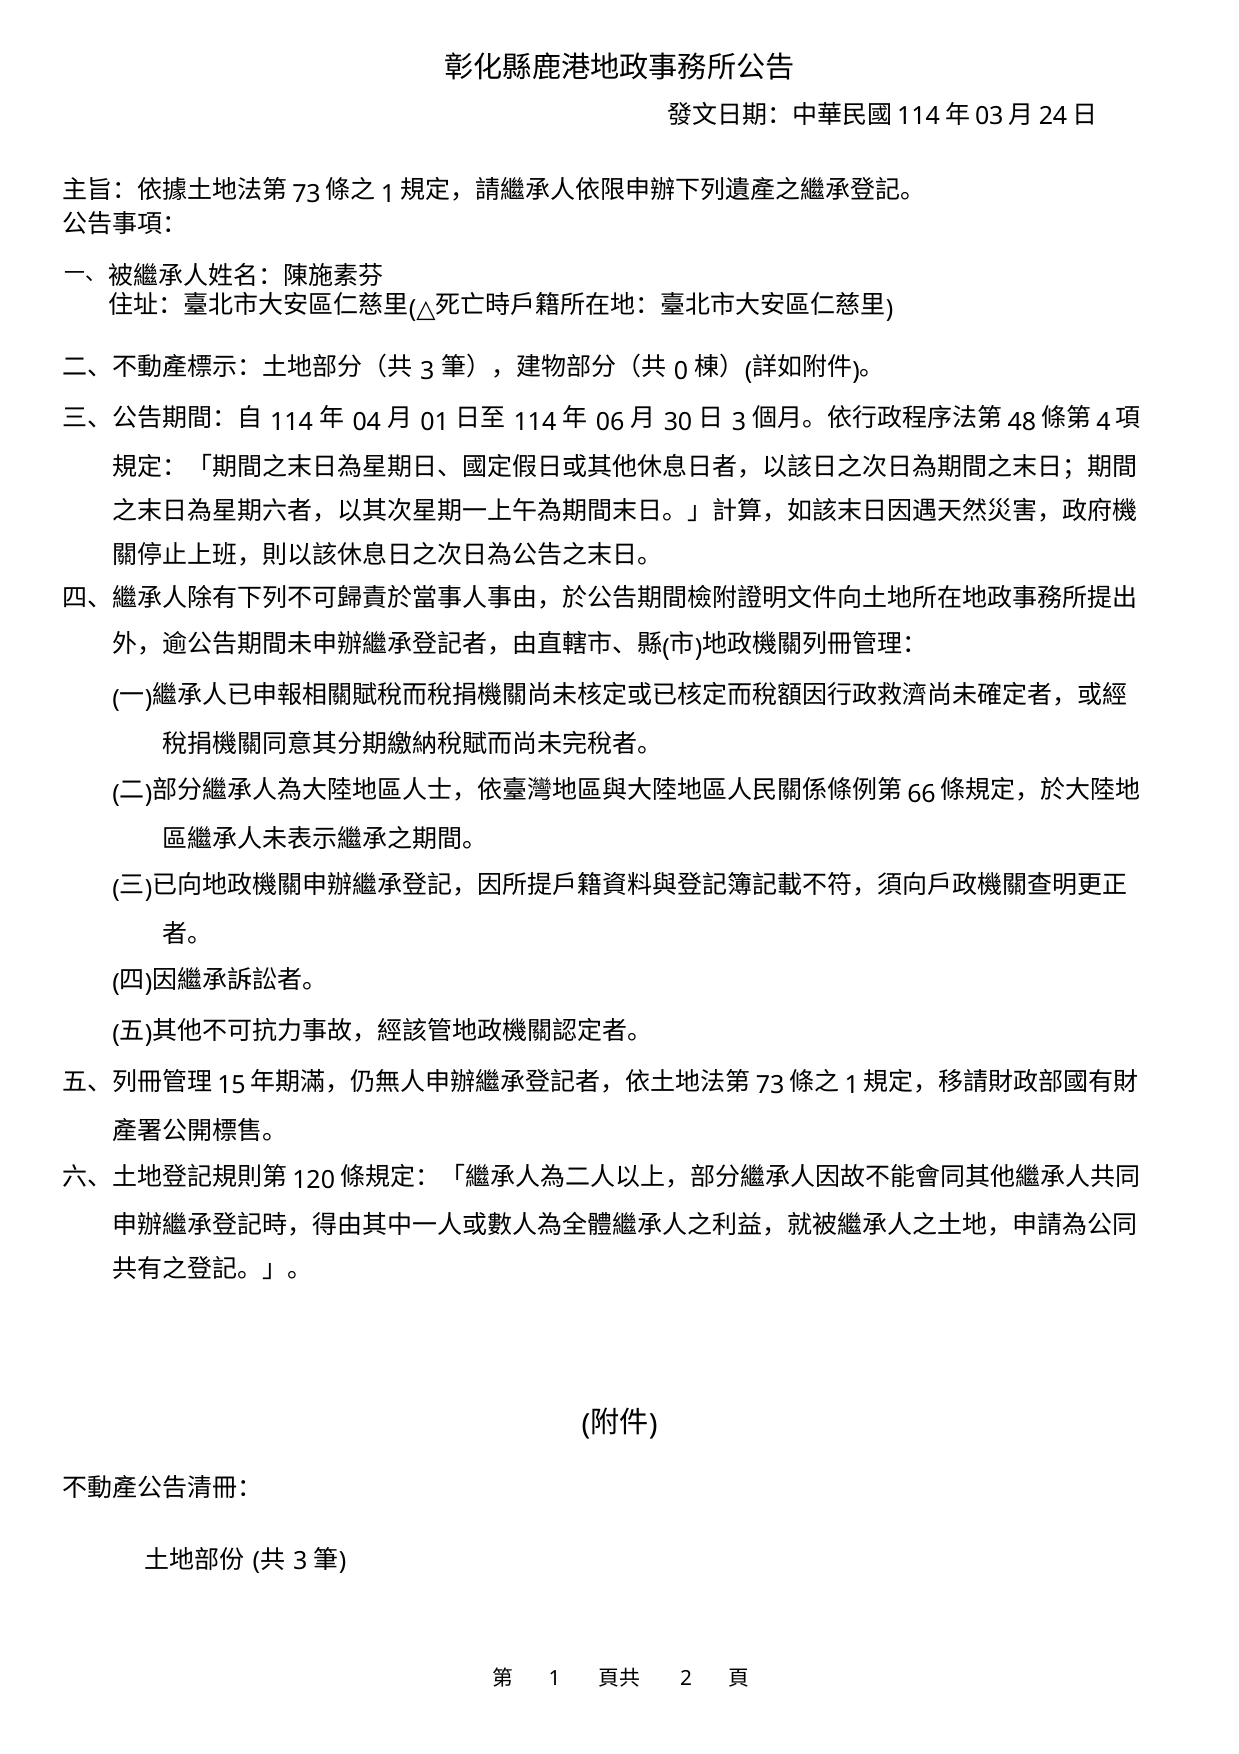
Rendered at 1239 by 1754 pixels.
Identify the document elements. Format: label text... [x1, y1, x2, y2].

table_cell (附件) [62, 1392, 1177, 1453]
table_cell [523, 1598, 585, 1657]
table_cell [0, 95, 62, 135]
table_cell 二、不動產標示：土地部分（共 3 筆），建物部分（共 0 棟）(詳如附件)。 三、公告期間：自 114 年 04 月 01 日至 114 年 06 月 30 日 3 個月。依行政程序法第48條第4項 規定：「期間之末日為星期日、國定假日或其他休息日者，以該日之次日為期間之末日；期間 之末日為星期六者，以其次星期一上午為期間末日。」計算，如該末日因遇天然災害，政府機 關停止上班，則以該休息日之次日為公告之末日。 四、繼承人除有下列不可歸責於當事人事由，於公告期間檢附證明文件向土地所在地政事務所提出 外，逾公告期間未申辦繼承登記者，由直轄市、縣(市)地政機關列冊管理： (一)繼承人已申報相關賦稅而稅捐機關尚未核定或已核定而稅額因行政救濟尚未確定者，或經 稅捐機關同意其分期繳納稅賦而尚未完稅者。 (二)部分繼承人為大陸地區人士，依臺灣地區與大陸地區人民關係條例第66條規定，於大陸地 區繼承人未表示繼承之期間。 (三)已向地政機關申辦繼承登記，因所提戶籍資料與登記簿記載不符，須向戶政機關查明更正 者。 (四)因繼承訴訟者。 (五)其他不可抗力事故，經該管地政機關認定者。 五、列冊管理15年期滿，仍無人申辦繼承登記者，依土地法第73條之1規定，移請財政部國有財 產署公開標售。 六、土地登記規則第120條規定：「繼承人為二人以上，部分繼承人因故不能會同其他繼承人共同 申辦繼承登記時，得由其中一人或數人為全體繼承人之利益，就被繼承人之土地，申請為公同 共有之登記。」。 [62, 353, 1177, 1352]
table_cell [483, 95, 523, 135]
table_cell [718, 1352, 759, 1392]
table_cell [62, 135, 109, 176]
table_cell [653, 1598, 667, 1657]
table_header [523, 0, 585, 41]
table_cell [0, 135, 62, 176]
table_header [718, 0, 759, 41]
table_cell [1177, 1526, 1239, 1597]
table_cell [1177, 1352, 1239, 1392]
table_cell [1177, 1598, 1239, 1657]
table_header [759, 0, 1177, 41]
table_cell [653, 135, 667, 176]
table_cell [109, 1352, 482, 1392]
table_cell 彰化縣鹿港地政事務所公告 [62, 41, 1177, 94]
table_cell [1177, 1454, 1239, 1526]
table_cell [0, 1526, 62, 1597]
table_cell [109, 95, 482, 135]
table_cell [653, 95, 667, 135]
table_cell [653, 1352, 667, 1392]
table_cell [0, 312, 62, 353]
table_cell [0, 1392, 62, 1453]
table_cell [1177, 95, 1239, 135]
table_cell [0, 353, 62, 1352]
table_cell [0, 1658, 62, 1698]
table_cell [585, 95, 653, 135]
table_cell [585, 135, 653, 176]
table_cell 頁 [718, 1658, 759, 1698]
table_cell 被繼承人姓名：陳施素芬 住址：臺北市大安區仁慈里(△死亡時戶籍所在地：臺北市大安區仁慈里) [109, 261, 1177, 353]
table_cell 第 [483, 1658, 523, 1698]
table_cell [585, 1598, 653, 1657]
table_cell 主旨：依據土地法第73條之1規定，請繼承人依限申辦下列遺產之繼承登記。 公告事項： [62, 176, 1177, 261]
table_cell [62, 1352, 109, 1392]
table_cell [1177, 41, 1239, 94]
table_header [483, 0, 523, 41]
table_cell [109, 135, 482, 176]
table_cell [1177, 135, 1239, 176]
table_cell [667, 1352, 718, 1392]
table_cell [759, 1658, 1177, 1698]
table_cell [523, 95, 585, 135]
table_header [1177, 0, 1239, 41]
table_header [585, 0, 653, 41]
table_cell 不動產公告清冊： [62, 1454, 1177, 1526]
table_header [109, 0, 482, 41]
table_cell [667, 1598, 718, 1657]
table_cell [62, 1598, 109, 1657]
table_cell [759, 1598, 1177, 1657]
table_cell [1177, 353, 1239, 1352]
table_cell [483, 1598, 523, 1657]
table_cell [483, 135, 523, 176]
table_header [62, 0, 109, 41]
table_cell [62, 95, 109, 135]
table_cell [759, 1352, 1177, 1392]
table_cell [62, 1658, 109, 1698]
table_cell [0, 261, 62, 312]
table_header [0, 0, 62, 41]
table_cell [109, 1598, 482, 1657]
table_cell [718, 135, 759, 176]
table_cell [0, 1454, 62, 1526]
table_cell [523, 1352, 585, 1392]
table_cell 1 [523, 1658, 585, 1698]
table_cell [585, 1352, 653, 1392]
table_cell [0, 176, 62, 216]
table_cell 發文日期：中華民國114年03月24日 [667, 95, 1177, 135]
table_cell [1177, 176, 1239, 216]
table_cell [0, 1352, 62, 1392]
table_cell [0, 1598, 62, 1657]
table_cell 土地部份 (共 3 筆) [62, 1526, 1177, 1597]
table_cell 2 [653, 1658, 718, 1698]
table_cell [0, 41, 62, 94]
table_header [653, 0, 667, 41]
table_cell [0, 216, 62, 261]
table_cell [667, 135, 718, 176]
table_cell [483, 1352, 523, 1392]
table_cell [718, 1598, 759, 1657]
table_cell [1177, 1658, 1239, 1698]
table_cell [109, 1658, 482, 1698]
table_cell [1177, 216, 1239, 261]
table_cell [759, 135, 1177, 176]
table_cell [1177, 261, 1239, 312]
table_cell [1177, 1392, 1239, 1453]
table_header [667, 0, 718, 41]
table_cell [523, 135, 585, 176]
table_cell [62, 312, 109, 353]
table_cell 頁共 [585, 1658, 653, 1698]
table_cell [1177, 312, 1239, 353]
table_cell 一、 [62, 261, 109, 312]
